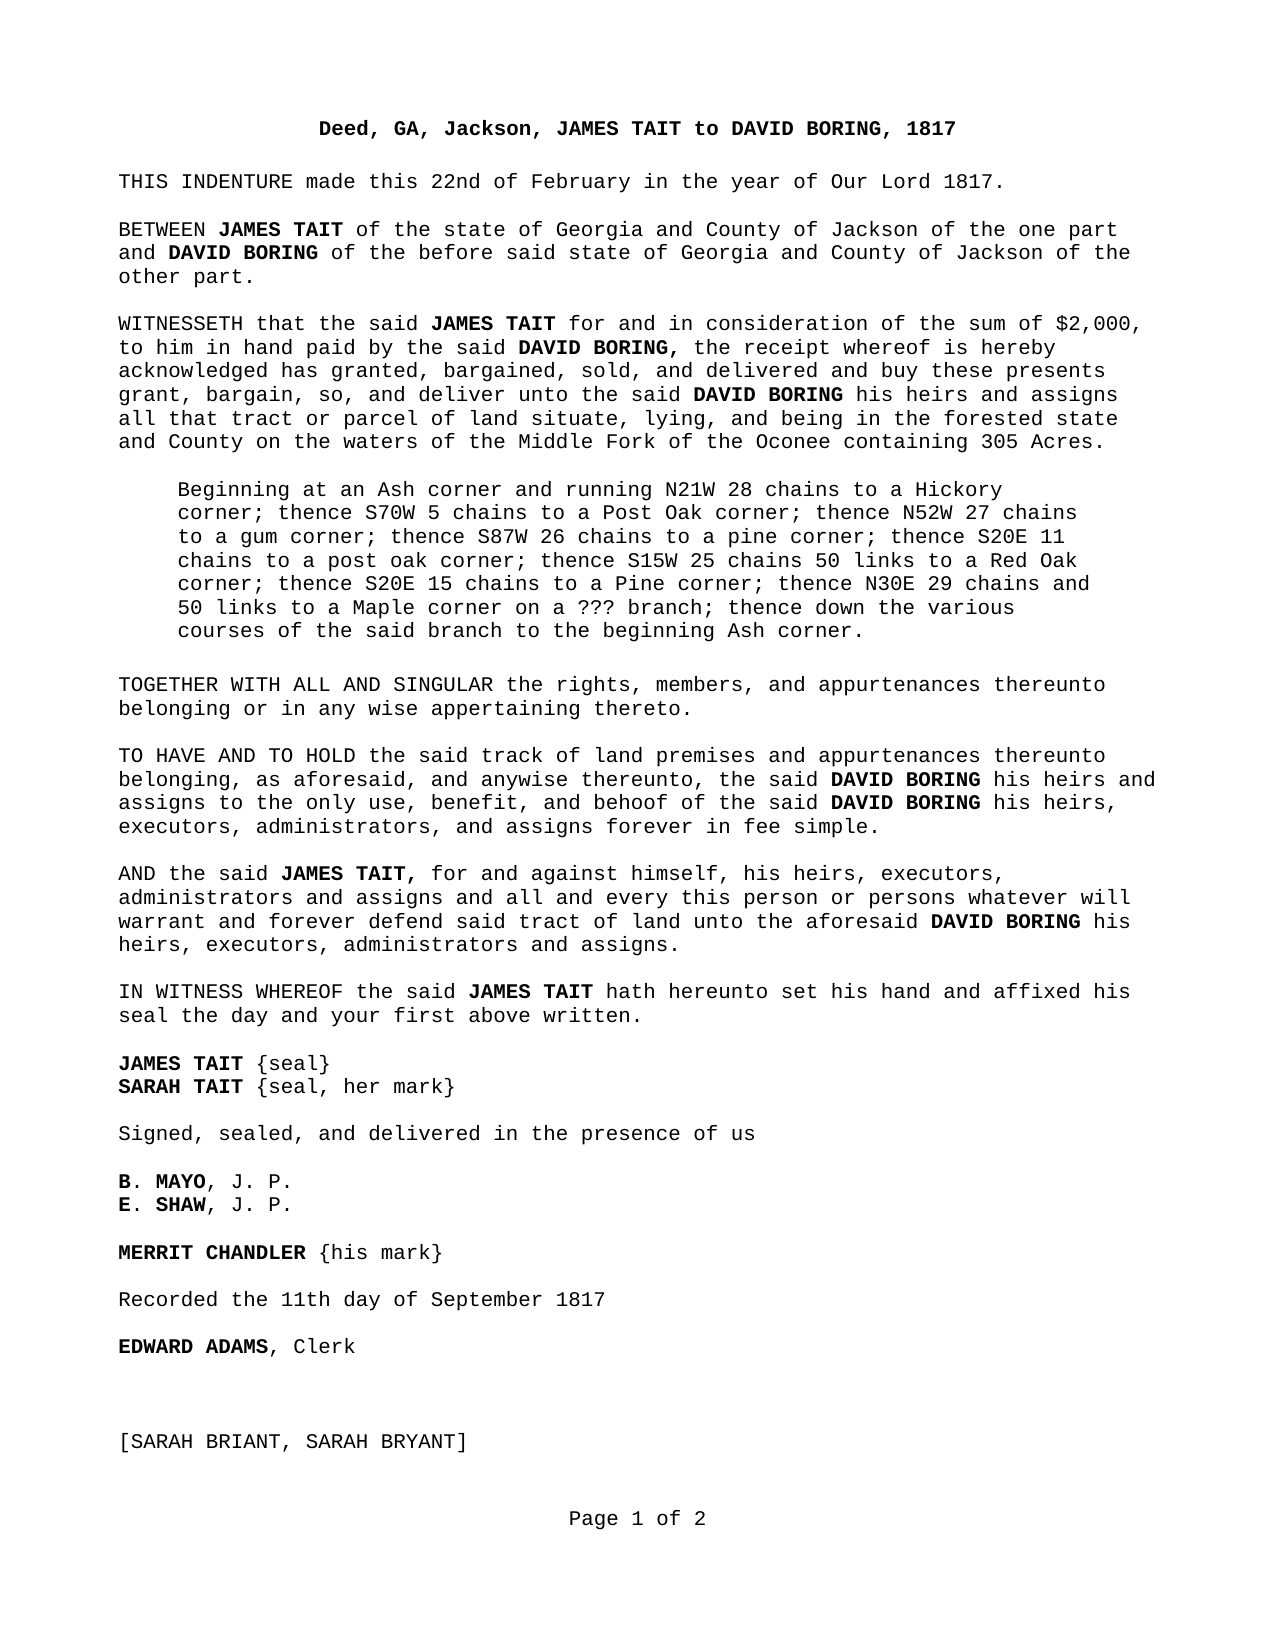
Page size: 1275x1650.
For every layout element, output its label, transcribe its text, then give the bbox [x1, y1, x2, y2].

text E. Shaw, J. P. [118, 1194, 1157, 1218]
text SARAH TAIT {seal, her mark} [118, 1076, 1157, 1100]
text Recorded the 11th day of September 1817 [118, 1289, 1157, 1313]
text [SARAH BRIANT, SARAH BRYANT] [118, 1431, 1157, 1454]
text WITNESSETH that the said JAMES TAIT for and in consideration of the sum of $2,000, to him in hand paid by the said DAVID BORING, the receipt whereof is hereby acknowledged has granted, bargained, sold, and delivered and buy these presents grant, bargain, so, and deliver unto the said DAVID BORING his heirs and assigns all that tract or parcel of land situate, lying, and being in the forested state and County on the waters of the Middle Fork of the Oconee containing 305 Acres. [118, 313, 1157, 455]
text JAMES TAIT {seal} [118, 1052, 1157, 1076]
text Merrit Chandler {his mark} [118, 1242, 1157, 1265]
text B. Mayo, J. P. [118, 1171, 1157, 1194]
text TO HAVE AND TO HOLD the said track of land premises and appurtenances thereunto belonging, as aforesaid, and anywise thereunto, the said DAVID BORING his heirs and assigns to the only use, benefit, and behoof of the said DAVID BORING his heirs, executors, administrators, and assigns forever in fee simple. [118, 745, 1157, 840]
text BETWEEN JAMES TAIT of the state of Georgia and County of Jackson of the one part and DAVID BORING of the before said state of Georgia and County of Jackson of the other part. [118, 218, 1157, 289]
text Signed, sealed, and delivered in the presence of us [118, 1123, 1157, 1147]
text Beginning at an Ash corner and running N21W 28 chains to a Hickory corner; thence S70W 5 chains to a Post Oak corner; thence N52W 27 chains to a gum corner; thence S87W 26 chains to a pine corner; thence S20E 11 chains to a post oak corner; thence S15W 25 chains 50 links to a Red Oak corner; thence S20E 15 chains to a Pine corner; thence N30E 29 chains and 50 links to a Maple corner on a ??? branch; thence down the various courses of the said branch to the beginning Ash corner. [177, 479, 1098, 644]
text IN WITNESS WHEREOF the said JAMES TAIT hath hereunto set his hand and affixed his seal the day and your first above written. [118, 982, 1157, 1029]
text THIS INDENTURE made this 22nd of February in the year of Our Lord 1817. [118, 171, 1157, 195]
text TOGETHER WITH ALL AND SINGULAR the rights, members, and appurtenances thereunto belonging or in any wise appertaining thereto. [118, 674, 1157, 721]
text Edward Adams, Clerk [118, 1336, 1157, 1360]
text AND the said JAMES TAIT, for and against himself, his heirs, executors, administrators and assigns and all and every this person or persons whatever will warrant and forever defend said tract of land unto the aforesaid DAVID BORING his heirs, executors, administrators and assigns. [118, 863, 1157, 958]
